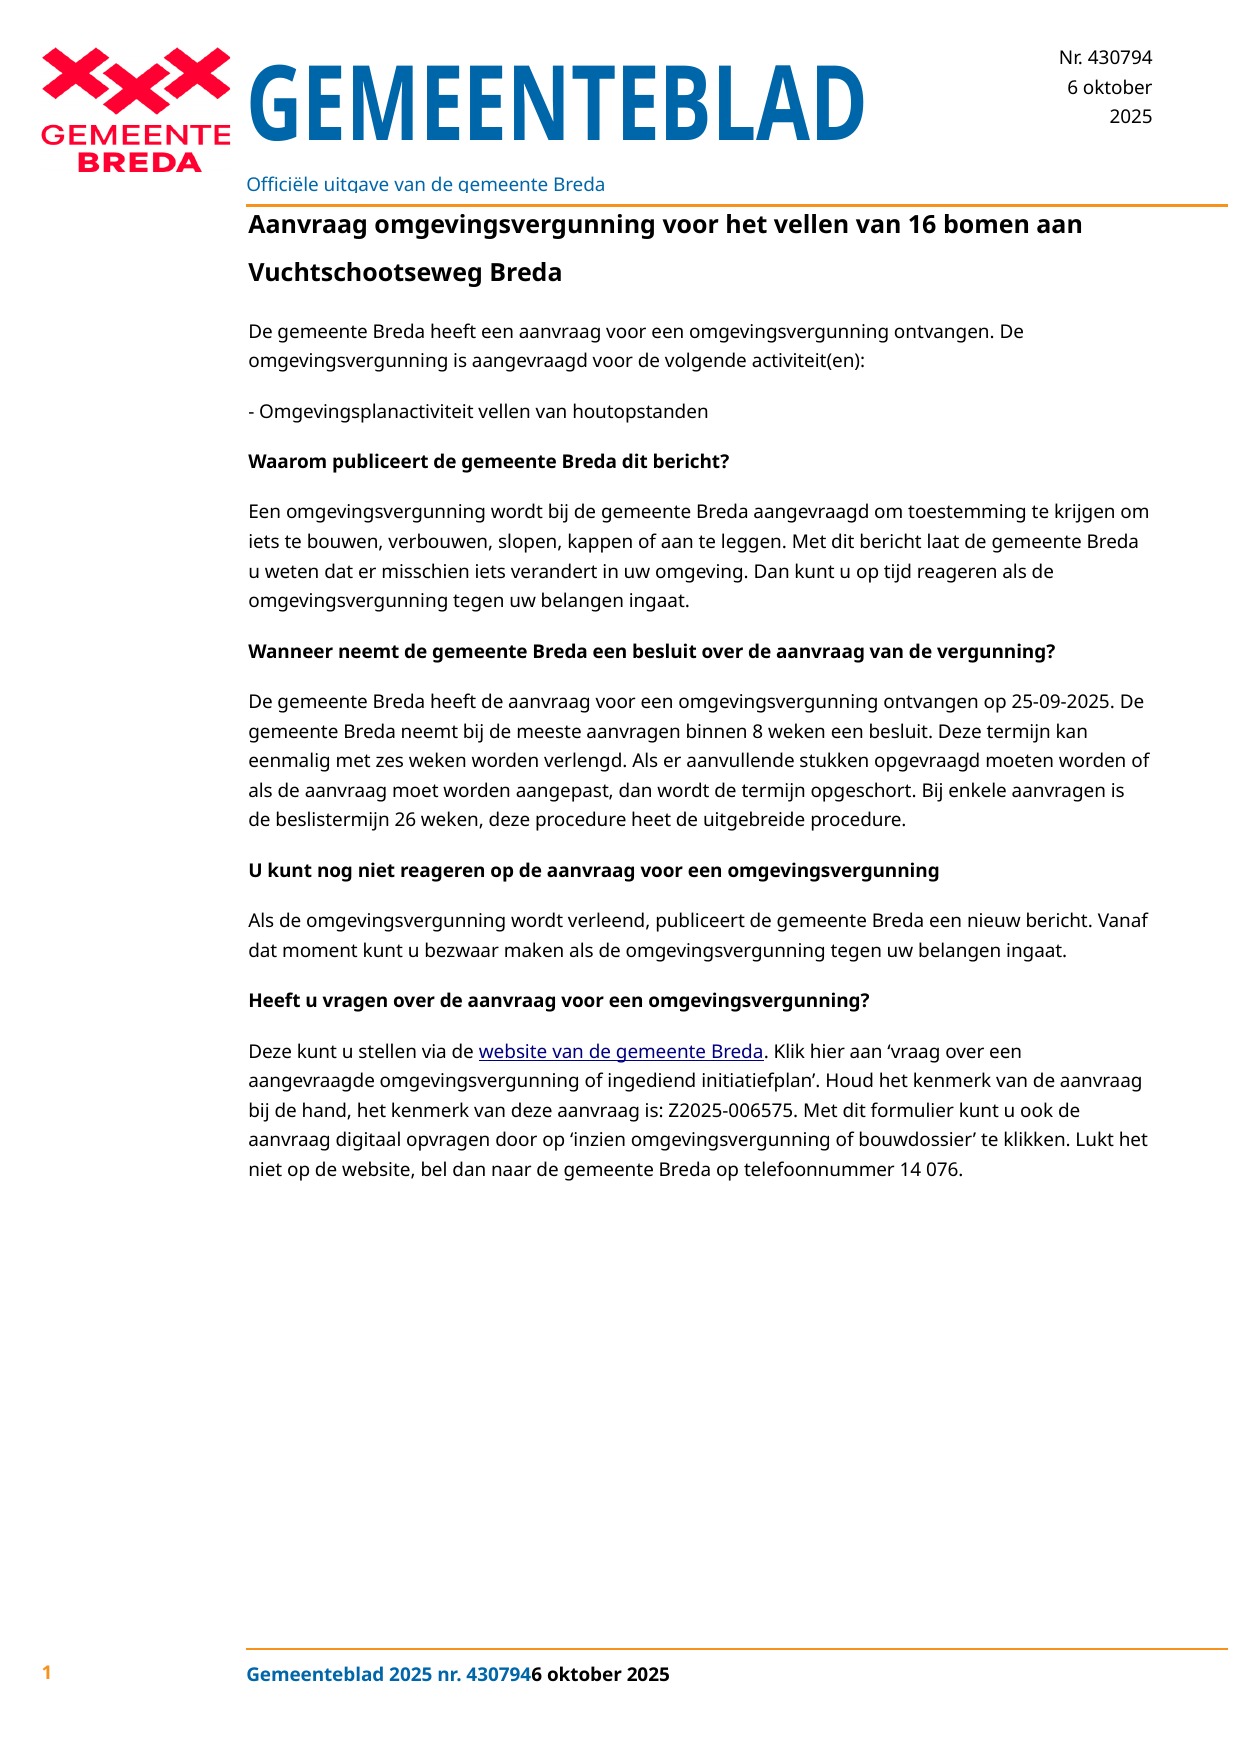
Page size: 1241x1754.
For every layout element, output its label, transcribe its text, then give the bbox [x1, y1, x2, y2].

text De gemeente Breda heeft een aanvraag voor een omgevingsvergunning ontvangen. De omgevingsvergunning is aangevraagd voor de volgende activiteit(en): [248, 318, 1152, 373]
picture [41, 47, 231, 172]
text Deze kunt u stellen via de website van de gemeente Breda. Klik hier aan ‘vraag over een aangevraagde omgevingsvergunning of ingediend initiatiefplan’. Houd het kenmerk van de aanvraag bij de hand, het kenmerk van deze aanvraag is: Z2025-006575. Met dit formulier kunt u ook de aanvraag digitaal opvragen door op ‘inzien omgevingsvergunning of bouwdossier’ te klikken. Lukt het niet op de website, bel dan naar de gemeente Breda op telefoonnummer 14 076. [248, 1038, 1152, 1182]
text U kunt nog niet reageren op de aanvraag voor een omgevingsvergunning [248, 857, 1152, 883]
text Als de omgevingsvergunning wordt verleend, publiceert de gemeente Breda een nieuw bericht. Vanaf dat moment kunt u bezwaar maken als de omgevingsvergunning tegen uw belangen ingaat. [248, 907, 1152, 963]
text Een omgevingsvergunning wordt bij de gemeente Breda aangevraagd om toestemming te krijgen om iets te bouwen, verbouwen, slopen, kappen of aan te leggen. Met dit bericht laat de gemeente Breda u weten dat er misschien iets verandert in uw omgeving. Dan kunt u op tijd reageren als de omgevingsvergunning tegen uw belangen ingaat. [248, 499, 1152, 613]
text Waarom publiceert de gemeente Breda dit bericht? [248, 448, 1152, 474]
text Heeft u vragen over de aanvraag voor een omgevingsvergunning? [248, 987, 1152, 1013]
text - Omgevingsplanactiviteit vellen van houtopstanden [248, 398, 1152, 424]
text De gemeente Breda heeft de aanvraag voor een omgevingsvergunning ontvangen op 25-09-2025. De gemeente Breda neemt bij de meeste aanvragen binnen 8 weken een besluit. Deze termijn kan eenmalig met zes weken worden verlengd. Als er aanvullende stukken opgevraagd moeten worden of als de aanvraag moet worden aangepast, dan wordt de termijn opgeschort. Bij enkele aanvragen is de beslistermijn 26 weken, deze procedure heet de uitgebreide procedure. [248, 688, 1152, 832]
text Aanvraag omgevingsvergunning voor het vellen van 16 bomen aan Vuchtschootseweg Breda [248, 207, 1152, 288]
text Wanneer neemt de gemeente Breda een besluit over de aanvraag van de vergunning? [248, 638, 1152, 664]
